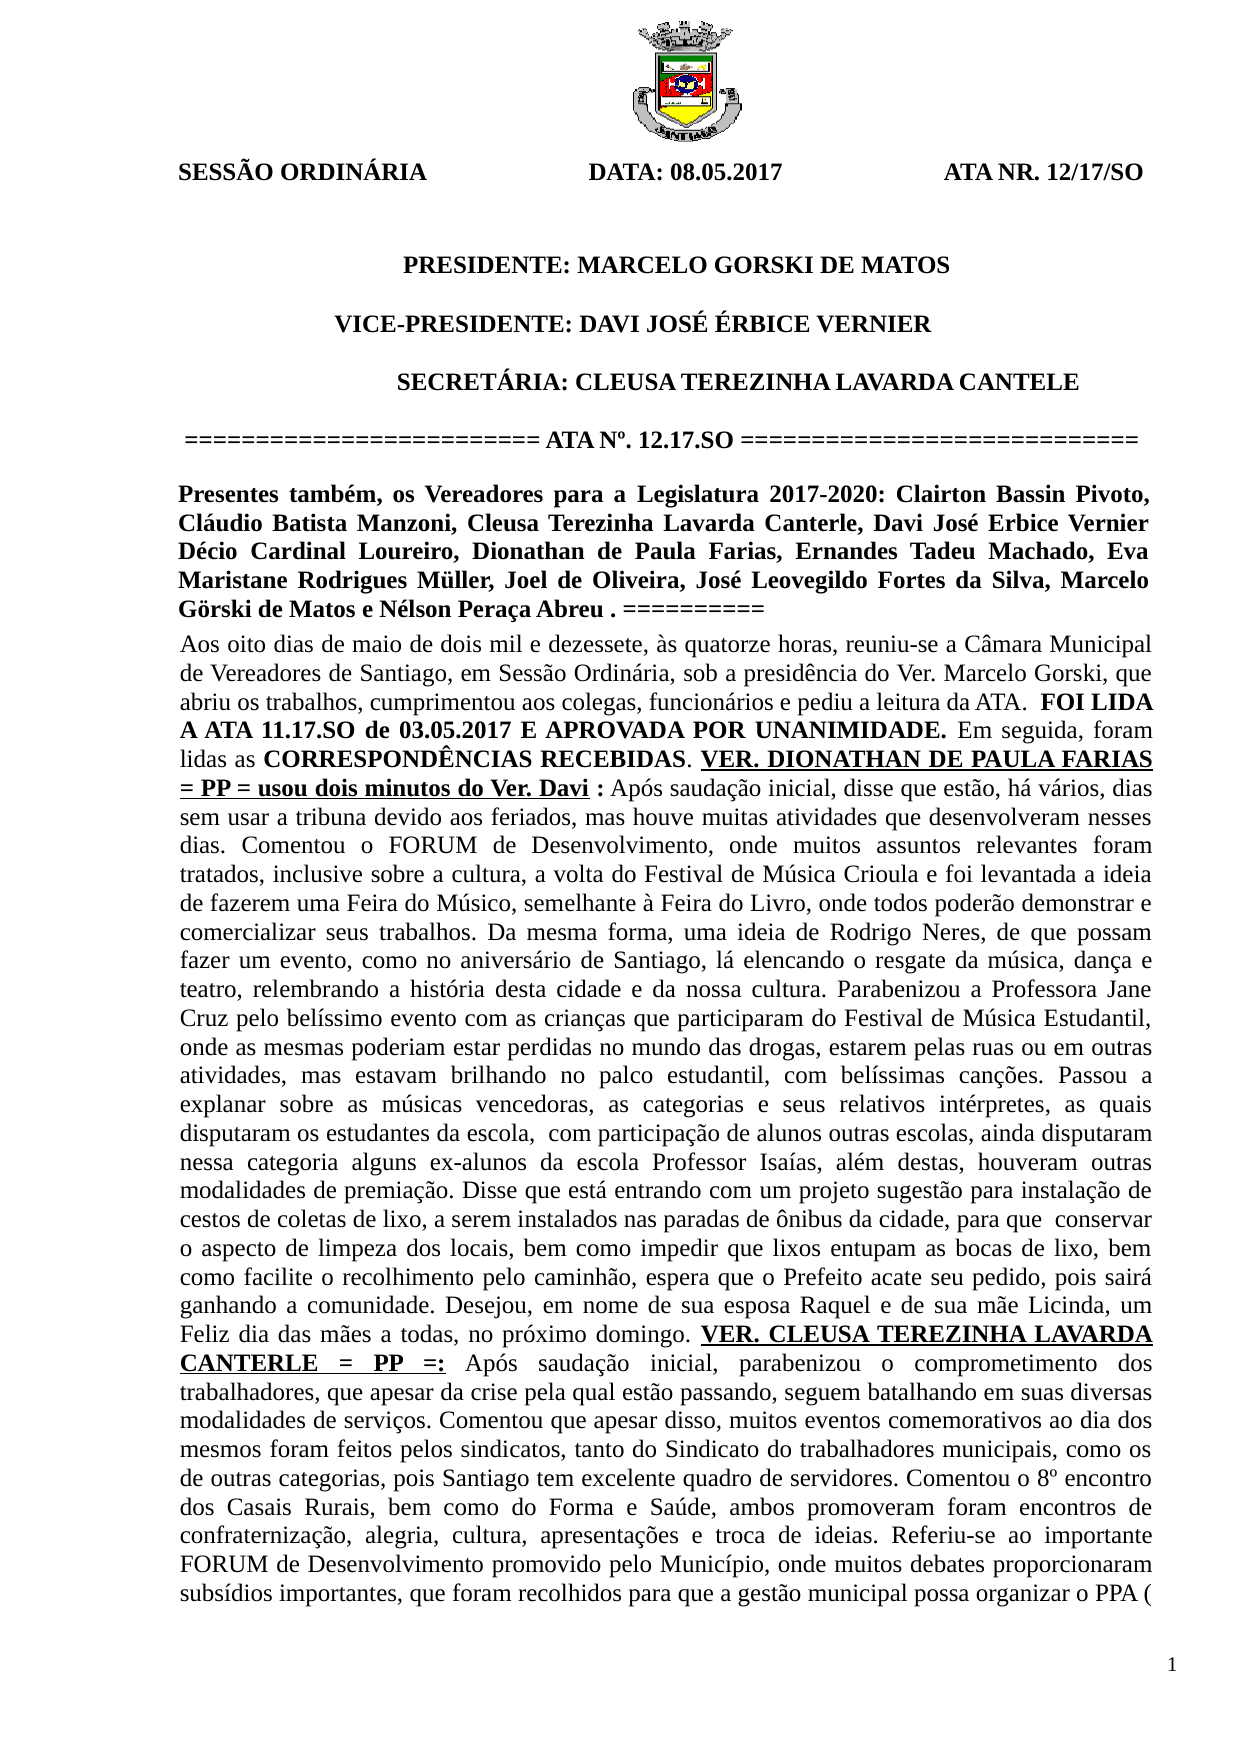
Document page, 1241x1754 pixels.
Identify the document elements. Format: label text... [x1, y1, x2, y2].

subtitle ========================= ATA Nº. 12.17.SO ============================ [178, 425, 1153, 454]
text VICE-PRESIDENTE: DAVI JOSÉ ÉRBICE VERNIER [178, 309, 1153, 338]
text PRESIDENTE: MARCELO GORSKI DE MATOS [178, 251, 1153, 279]
text Presentes também, os Vereadores para a Legislatura 2017-2020: Clairton Bassin Pivoto, Cláudio Batista Manzoni, Cleusa Terezinha Lavarda Canterle, Davi José Erbice Vernier Décio Cardinal Loureiro, Dionathan de Paula Farias, Ernandes Tadeu Machado, Eva Maristane Rodrigues Müller, Joel de Oliveira, José Leovegildo Fortes da Silva, Marcelo Görski de Matos e Nélson Peraça Abreu . ========== [178, 479, 1150, 623]
text SECRETÁRIA: CLEUSA TEREZINHA LAVARDA CANTELE [178, 367, 1153, 396]
list Aos oito dias de maio de dois mil e dezessete, às quatorze horas, reuniu-se a Câmara Municipal de Vereadores de Santiago, em Sessão Ordinária, sob a presidência do Ver. Marcelo Gorski, que abriu os trabalhos, cumprimentou aos colegas, funcionários e pediu a leitura da ATA. FOI LIDA A ATA 11.17.SO de 03.05.2017 E APROVADA POR UNANIMIDADE. Em seguida, foram lidas as CORRESPONDÊNCIAS RECEBIDAS. VER. DIONATHAN DE PAULA FARIAS = PP = usou dois minutos do Ver. Davi : Após saudação inicial, disse que estão, há vários, dias sem usar a tribuna devido aos feriados, mas houve muitas atividades que desenvolveram nesses dias. Comentou o FORUM de Desenvolvimento, onde muitos assuntos relevantes foram tratados, inclusive sobre a cultura, a volta do Festival de Música Crioula e foi levantada a ideia de fazerem uma Feira do Músico, semelhante à Feira do Livro, onde todos poderão demonstrar e comercializar seus trabalhos. Da mesma forma, uma ideia de Rodrigo Neres, de que possam fazer um evento, como no aniversário de Santiago, lá elencando o resgate da música, dança e teatro, relembrando a história desta cidade e da nossa cultura. Parabenizou a Professora Jane Cruz pelo belíssimo evento com as crianças que participaram do Festival de Música Estudantil, onde as mesmas poderiam estar perdidas no mundo das drogas, estarem pelas ruas ou em outras atividades, mas estavam brilhando no palco estudantil, com belíssimas canções. Passou a explanar sobre as músicas vencedoras, as categorias e seus relativos intérpretes, as quais disputaram os estudantes da escola, com participação de alunos outras escolas, ainda disputaram nessa categoria alguns ex-alunos da escola Professor Isaías, além destas, houveram outras modalidades de premiação. Disse que está entrando com um projeto sugestão para instalação de cestos de coletas de lixo, a serem instalados nas paradas de ônibus da cidade, para que conservar o aspecto de limpeza dos locais, bem como impedir que lixos entupam as bocas de lixo, bem como facilite o recolhimento pelo caminhão, espera que o Prefeito acate seu pedido, pois sairá ganhando a comunidade. Desejou, em nome de sua esposa Raquel e de sua mãe Licinda, um Feliz dia das mães a todas, no próximo domingo. VER. CLEUSA TEREZINHA LAVARDA CANTERLE = PP =: Após saudação inicial, parabenizou o comprometimento dos trabalhadores, que apesar da crise pela qual estão passando, seguem batalhando em suas diversas modalidades de serviços. Comentou que apesar disso, muitos eventos comemorativos ao dia dos mesmos foram feitos pelos sindicatos, tanto do Sindicato do trabalhadores municipais, como os de outras categorias, pois Santiago tem excelente quadro de servidores. Comentou o 8º encontro dos Casais Rurais, bem como do Forma e Saúde, ambos promoveram foram encontros de confraternização, alegria, cultura, apresentações e troca de ideias. Referiu-se ao importante FORUM de Desenvolvimento promovido pelo Município, onde muitos debates proporcionaram subsídios importantes, que foram recolhidos para que a gestão municipal possa organizar o PPA ( [142, 629, 1153, 1607]
subtitle SESSÃO ORDINÁRIA DATA: 08.05.2017 ATA NR. 12/17/SO [178, 157, 1150, 186]
